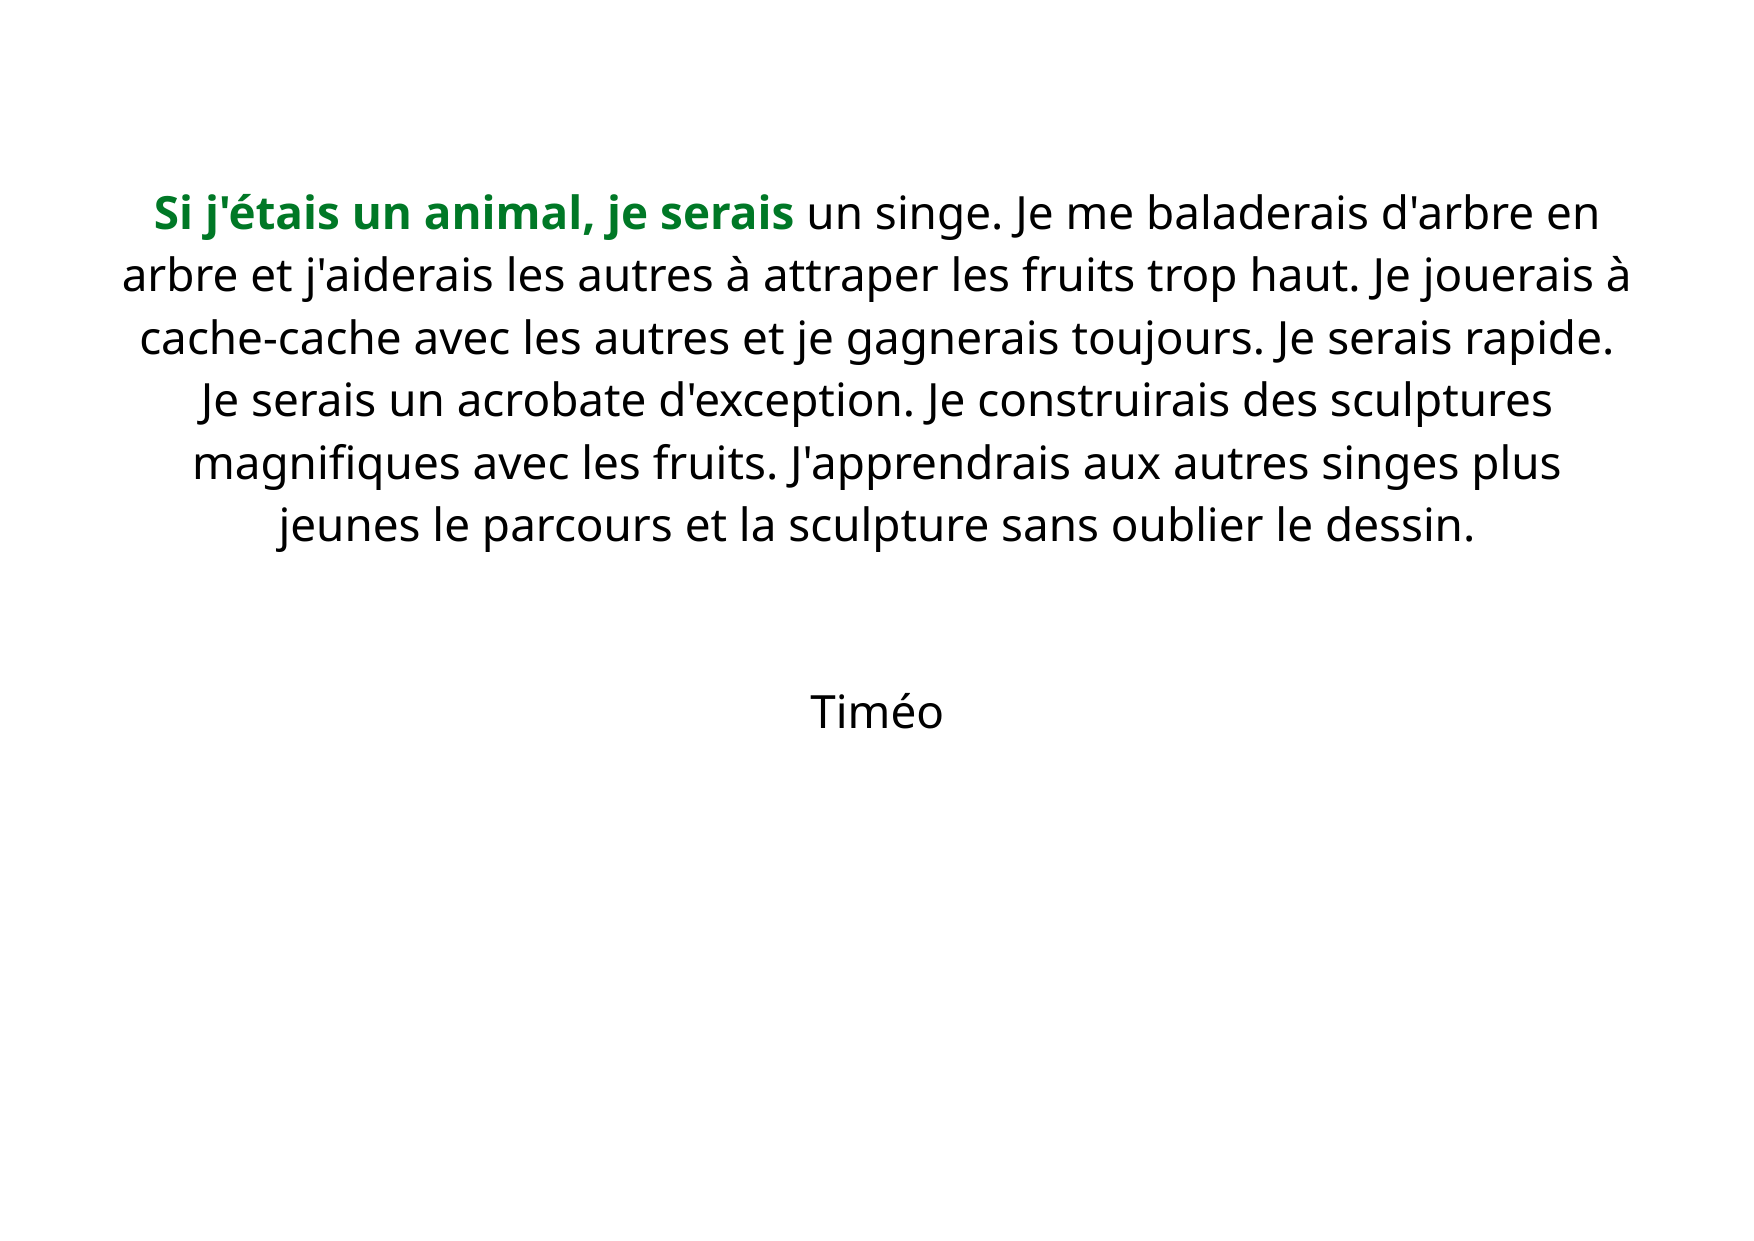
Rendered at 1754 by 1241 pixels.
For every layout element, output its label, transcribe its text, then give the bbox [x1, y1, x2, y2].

text Si j'étais un animal, je serais un singe. Je me baladerais d'arbre en arbre et j'aiderais les autres à attraper les fruits trop haut. Je jouerais à cache-cache avec les autres et je gagnerais toujours. Je serais rapide. Je serais un acrobate d'exception. Je construirais des sculptures magnifiques avec les fruits. J'apprendrais aux autres singes plus jeunes le parcours et la sculpture sans oublier le dessin. [118, 181, 1636, 555]
text Timéo [118, 680, 1636, 742]
